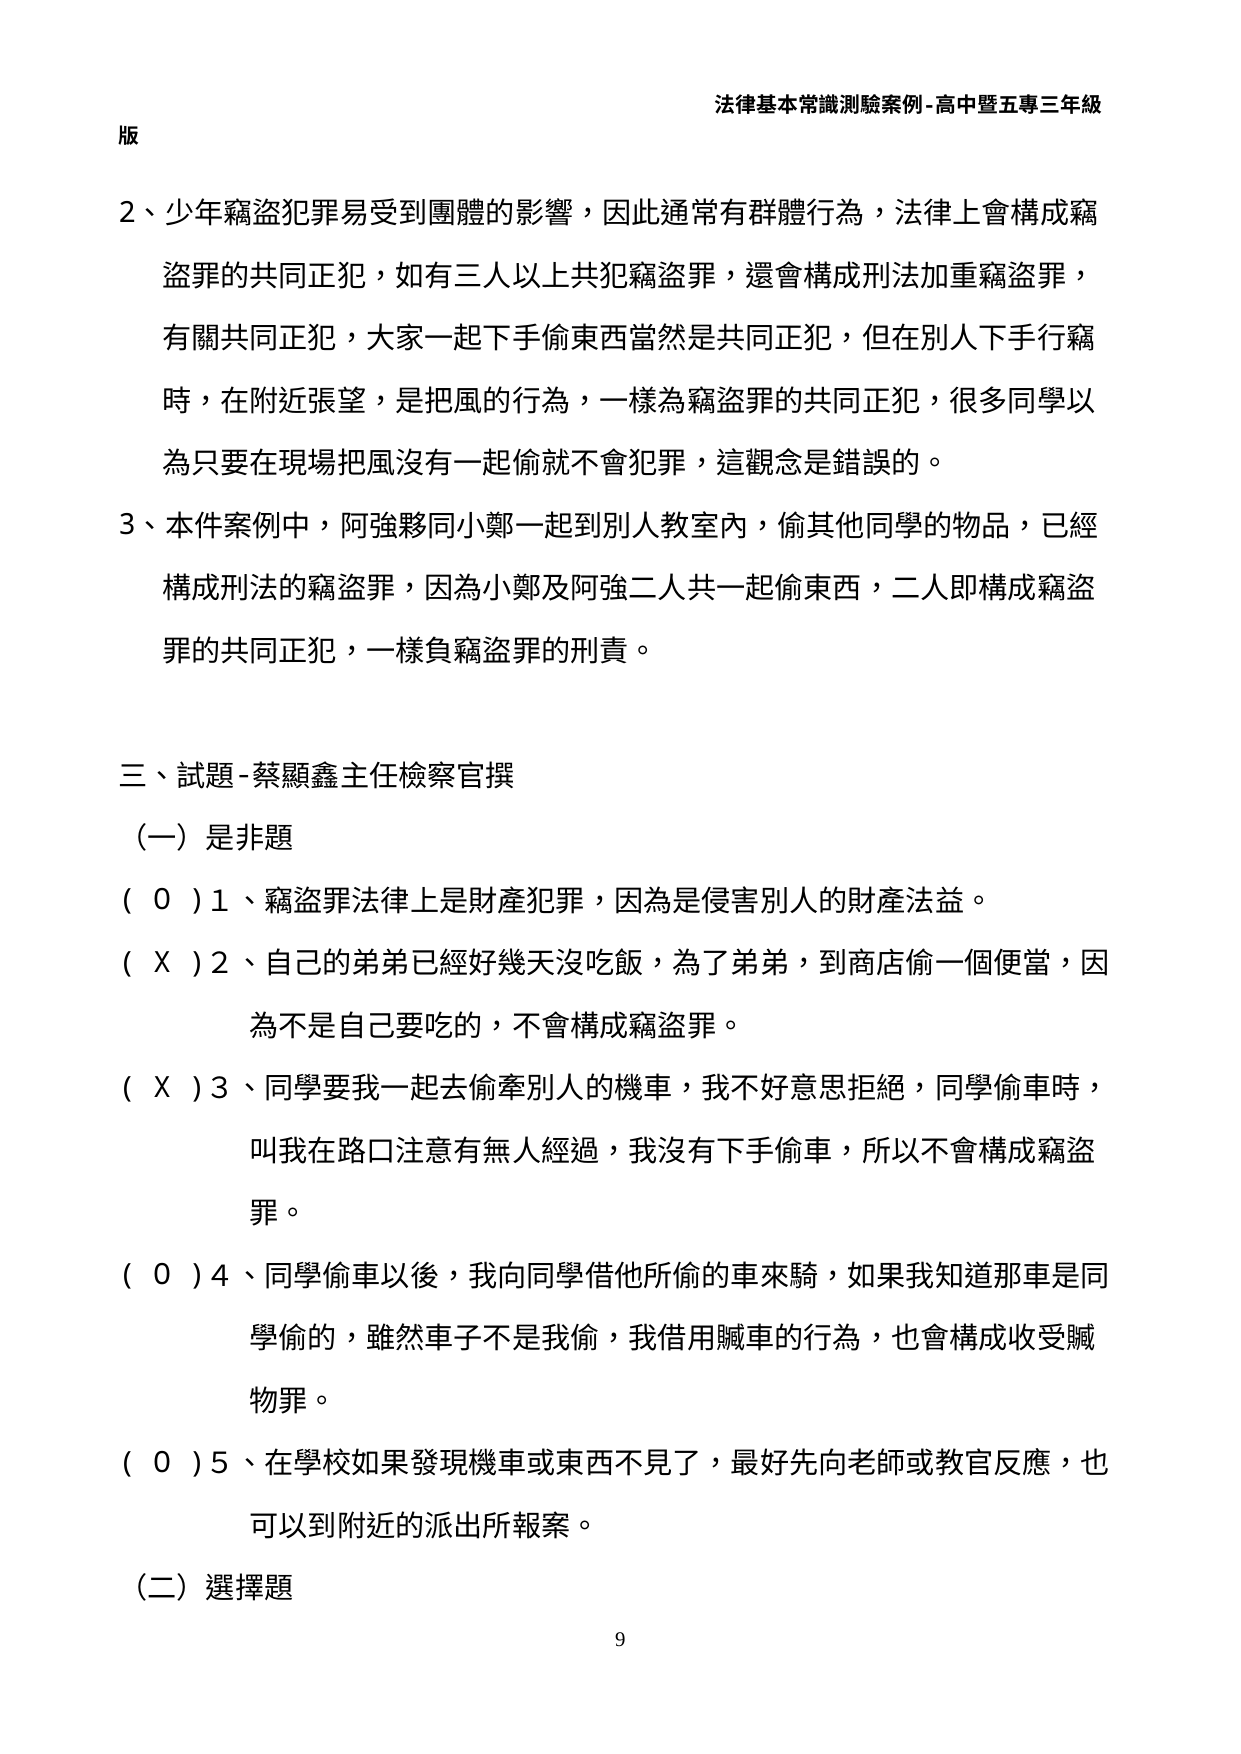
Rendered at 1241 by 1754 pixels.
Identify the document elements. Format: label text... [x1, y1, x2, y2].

text ( O )５、在學校如果發現機車或東西不見了，最好先向老師或教官反應，也可以到附近的派出所報案。 [118, 1419, 1122, 1544]
text （一）是非題 [118, 794, 1122, 857]
text ( O )１、竊盜罪法律上是財產犯罪，因為是侵害別人的財產法益。 [118, 857, 1122, 919]
text 三、試題-蔡顯鑫主任檢察官撰 [118, 732, 1122, 794]
text ( X )２、自己的弟弟已經好幾天沒吃飯，為了弟弟，到商店偷一個便當，因為不是自己要吃的，不會構成竊盜罪。 [118, 919, 1122, 1044]
text （二）選擇題 [118, 1544, 1122, 1607]
text 2、少年竊盜犯罪易受到團體的影響，因此通常有群體行為，法律上會構成竊盜罪的共同正犯，如有三人以上共犯竊盜罪，還會構成刑法加重竊盜罪，有關共同正犯，大家一起下手偷東西當然是共同正犯，但在別人下手行竊時，在附近張望，是把風的行為，一樣為竊盜罪的共同正犯，很多同學以為只要在現場把風沒有一起偷就不會犯罪，這觀念是錯誤的。 [118, 169, 1122, 482]
text 3、本件案例中，阿強夥同小鄭一起到別人教室內，偷其他同學的物品，已經構成刑法的竊盜罪，因為小鄭及阿強二人共一起偷東西，二人即構成竊盜罪的共同正犯，一樣負竊盜罪的刑責。 [118, 482, 1122, 669]
text ( X )３、同學要我一起去偷牽別人的機車，我不好意思拒絕，同學偷車時，叫我在路口注意有無人經過，我沒有下手偷車，所以不會構成竊盜罪。 [118, 1044, 1122, 1232]
text ( O )４、同學偷車以後，我向同學借他所偷的車來騎，如果我知道那車是同學偷的，雖然車子不是我偷，我借用贓車的行為，也會構成收受贓物罪。 [118, 1232, 1122, 1419]
